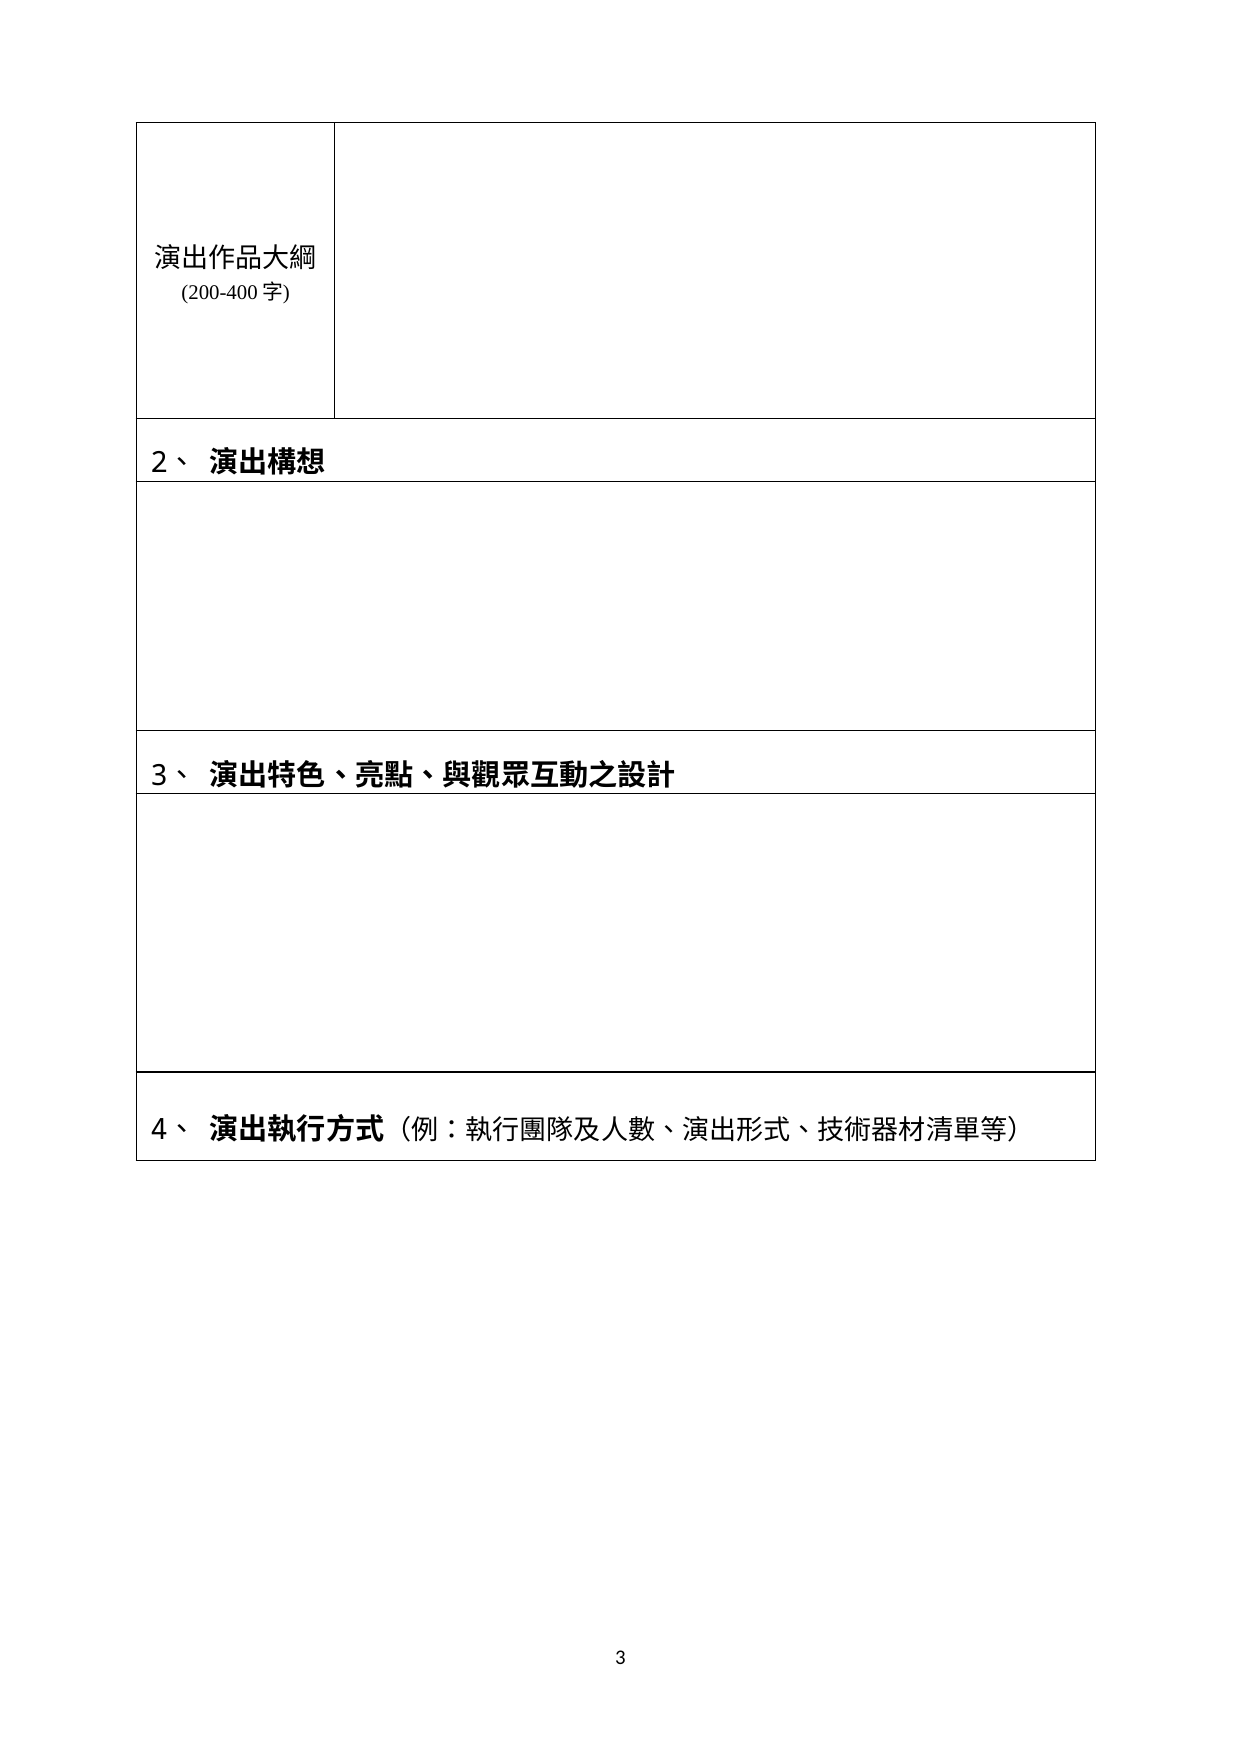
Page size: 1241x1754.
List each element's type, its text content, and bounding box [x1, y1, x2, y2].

table_cell [1096, 418, 1104, 481]
table_cell [1096, 730, 1104, 793]
table_cell [137, 794, 1095, 1071]
table_cell [1096, 1071, 1104, 1160]
table_cell [1096, 481, 1104, 730]
table_cell [1096, 793, 1104, 1071]
table_cell 演出作品大綱 (200-400字) [137, 123, 334, 417]
table_cell 演出特色、亮點、與觀眾互動之設計 [137, 731, 1095, 793]
table_cell [137, 482, 1095, 730]
table_cell 演出執行方式（例：執行團隊及人數、演出形式、技術器材清單等） [137, 1073, 1095, 1160]
table_cell [1096, 122, 1104, 417]
table_cell 演出構想 [137, 419, 1095, 481]
table_cell [335, 123, 1095, 417]
